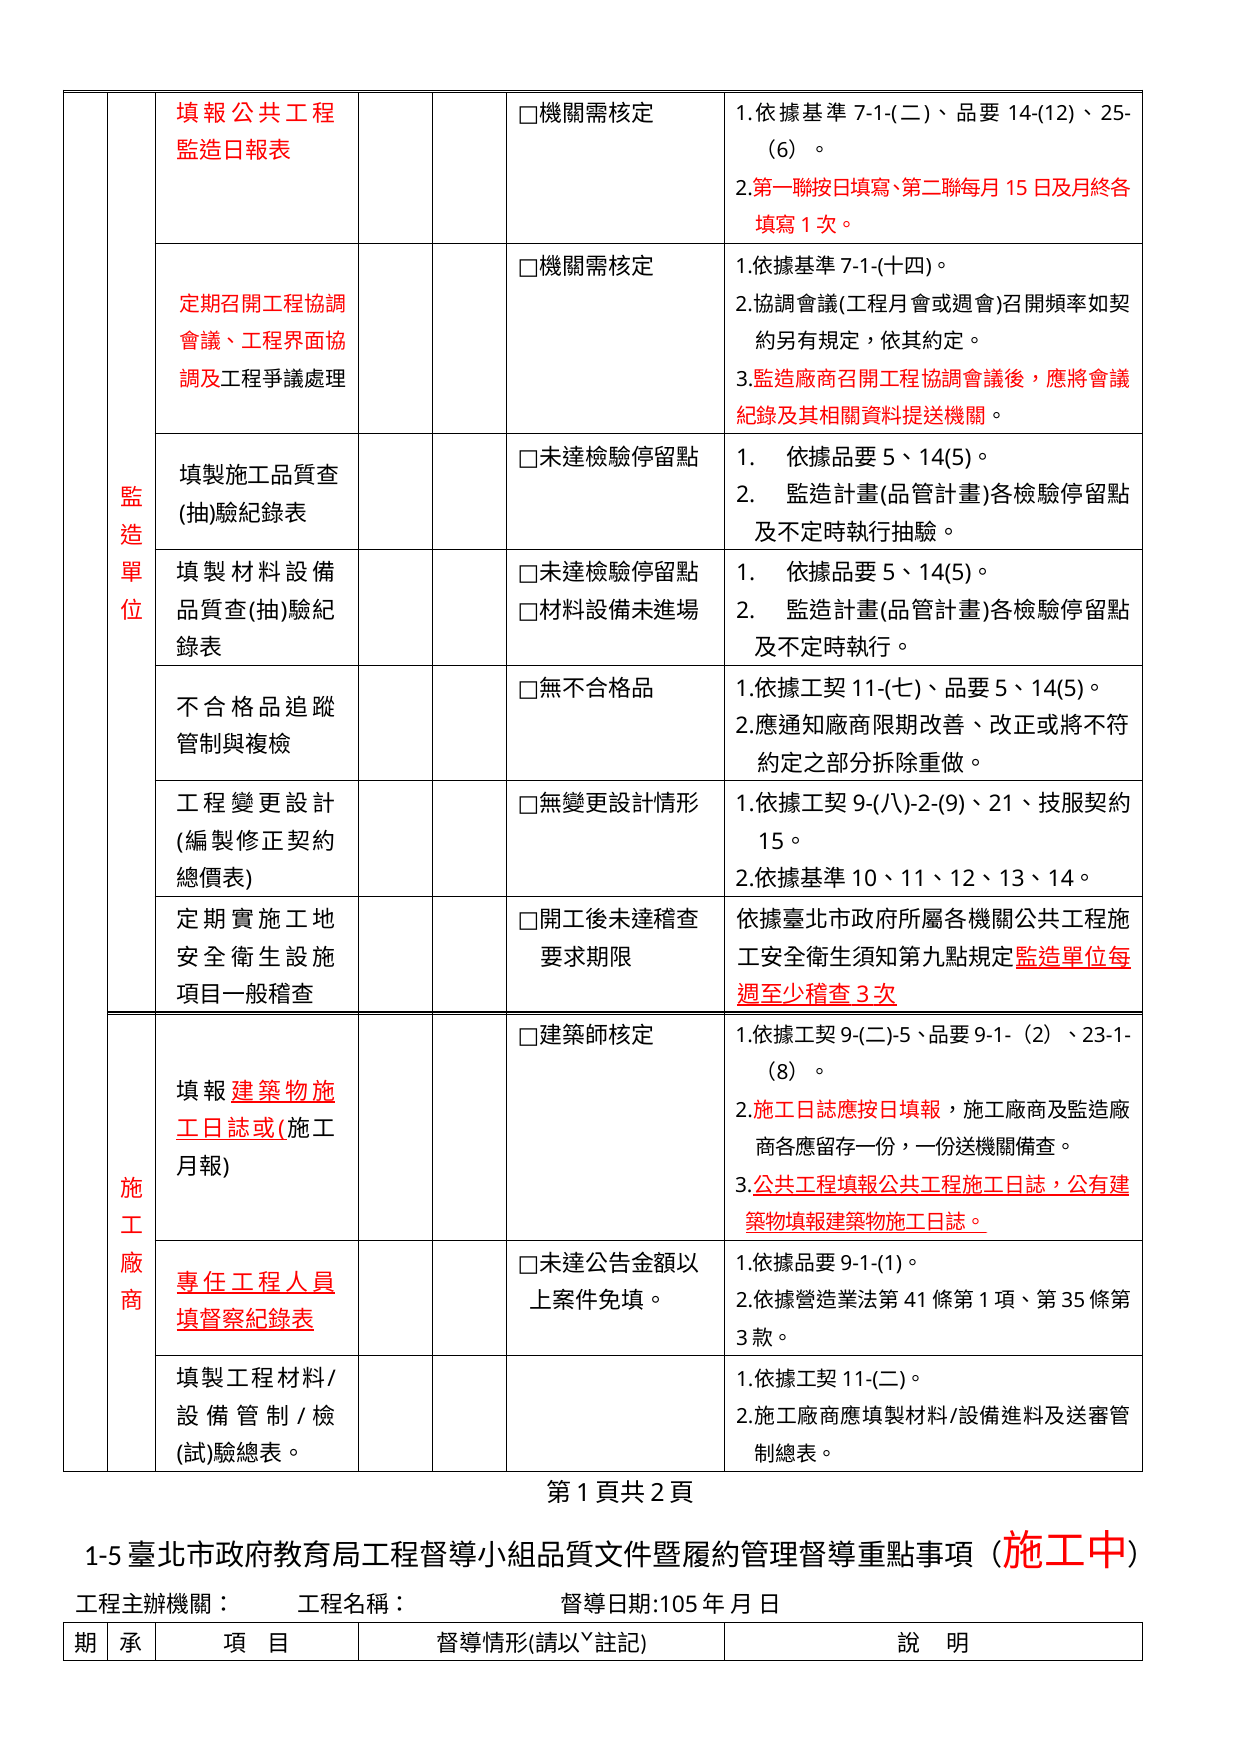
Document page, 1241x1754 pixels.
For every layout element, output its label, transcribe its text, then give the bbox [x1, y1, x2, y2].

text 1-5臺北市政府教育局工程督導小組品質文件暨履約管理督導重點事項（施工中） [75, 1509, 1165, 1584]
table_cell □機關需核定 [507, 244, 724, 433]
table_header 項 目 [156, 1623, 358, 1660]
table_cell [433, 1015, 506, 1239]
table_cell □未達檢驗停留點 [507, 434, 724, 549]
table_header 承 [108, 1623, 155, 1660]
table_cell □建築師核定 [507, 1015, 724, 1239]
table_header 督導情形(請以ˇ註記) [359, 1623, 724, 1660]
table_cell □機關需核定 [507, 93, 724, 243]
table_cell 1.依據品要9-1-(1)。 2.依據營造業法第41條第1項、第35條第3款。 [725, 1241, 1142, 1355]
table_cell 施工廠商 [108, 1015, 155, 1471]
table_header 說 明 [725, 1623, 1142, 1660]
table_cell □無變更設計情形 [507, 781, 724, 896]
table_cell 依據品要5、14(5)。 監造計畫(品管計畫)各檢驗停留點及不定時執行抽驗。 [725, 434, 1142, 549]
table_cell 工程變更設計(編製修正契約總價表) [156, 781, 358, 896]
table_cell 1.依據基準7-1-(二)、品要14-(12)、25-（6）。 2.第一聯按日填寫、第二聯每月15日及月終各填寫1次。 [725, 93, 1142, 243]
table_cell [359, 244, 432, 433]
text 第1頁共2頁 [75, 1472, 1165, 1509]
table_cell 1.依據工契9-(二)-5、品要9-1-（2）、23-1-（8）。 2.施工日誌應按日填報，施工廠商及監造廠商各應留存一份，一份送機關備查。 3.公共工程填報公共工程施工日誌，公有建築物填報建築物施工日誌。 [725, 1015, 1142, 1239]
table_cell 定期實施工地安全衛生設施項目一般稽查 [156, 897, 358, 1011]
table_cell 填製材料設備品質查(抽)驗紀錄表 [156, 550, 358, 664]
table_cell [359, 1356, 432, 1471]
table_cell □無不合格品 [507, 666, 724, 780]
table_cell 依據工契11-(二)。 施工廠商應填製材料/設備進料及送審管制總表。 [725, 1356, 1142, 1471]
table_cell [359, 666, 432, 780]
table_cell 1.依據工契9-(八)-2-(9)、21、技服契約15。 2.依據基準10、11、12、13、14。 [725, 781, 1142, 896]
table_cell 填製施工品質查(抽)驗紀錄表 [156, 434, 358, 549]
table_cell [359, 897, 432, 1011]
table_cell 定期召開工程協調會議、工程界面協調及工程爭議處理 [156, 244, 358, 433]
table_cell [507, 1356, 724, 1471]
table_cell □未達檢驗停留點 □材料設備未進場 [507, 550, 724, 664]
table_cell [359, 550, 432, 664]
table_cell [359, 781, 432, 896]
table_cell 1.依據工契11-(七)、品要5、14(5)。 2.應通知廠商限期改善、改正或將不符約定之部分拆除重做。 [725, 666, 1142, 780]
table_cell 填報建築物施工日誌或(施工月報) [156, 1015, 358, 1239]
text 工程主辦機關： 工程名稱： 督導日期:105年 月 日 [75, 1584, 1165, 1622]
table_cell [433, 434, 506, 549]
table_cell [433, 244, 506, 433]
table_cell [433, 1241, 506, 1355]
table_cell 監造 單 位 [108, 93, 155, 1011]
table_cell [359, 1241, 432, 1355]
table_cell □未達公告金額以 上案件免填。 [507, 1241, 724, 1355]
table_cell [433, 93, 506, 243]
table_cell 填製工程材料/設備管制/檢(試)驗總表。 [156, 1356, 358, 1471]
table_cell [433, 550, 506, 664]
table_cell [433, 781, 506, 896]
table_cell [433, 897, 506, 1011]
table_cell [433, 666, 506, 780]
table_cell [359, 1015, 432, 1239]
table_cell [359, 93, 432, 243]
table_cell 專任工程人員填督察紀錄表 [156, 1241, 358, 1355]
table_cell [359, 434, 432, 549]
table_cell [433, 1356, 506, 1471]
table_cell 1.依據基準7-1-(十四)。 2.協調會議(工程月會或週會)召開頻率如契約另有規定，依其約定。 3.監造廠商召開工程協調會議後，應將會議紀錄及其相關資料提送機關。 [725, 244, 1142, 433]
table_cell □開工後未達稽查要求期限 [507, 897, 724, 1011]
table_cell 依據品要5、14(5)。 監造計畫(品管計畫)各檢驗停留點及不定時執行。 [725, 550, 1142, 664]
table_cell [64, 93, 107, 1471]
table_cell 不合格品追蹤管制與複檢 [156, 666, 358, 780]
table_header 期 [64, 1623, 107, 1660]
table_cell 填報公共工程監造日報表 [156, 93, 358, 243]
table_cell 依據臺北市政府所屬各機關公共工程施工安全衛生須知第九點規定監造單位每週至少稽查3次 [725, 897, 1142, 1011]
